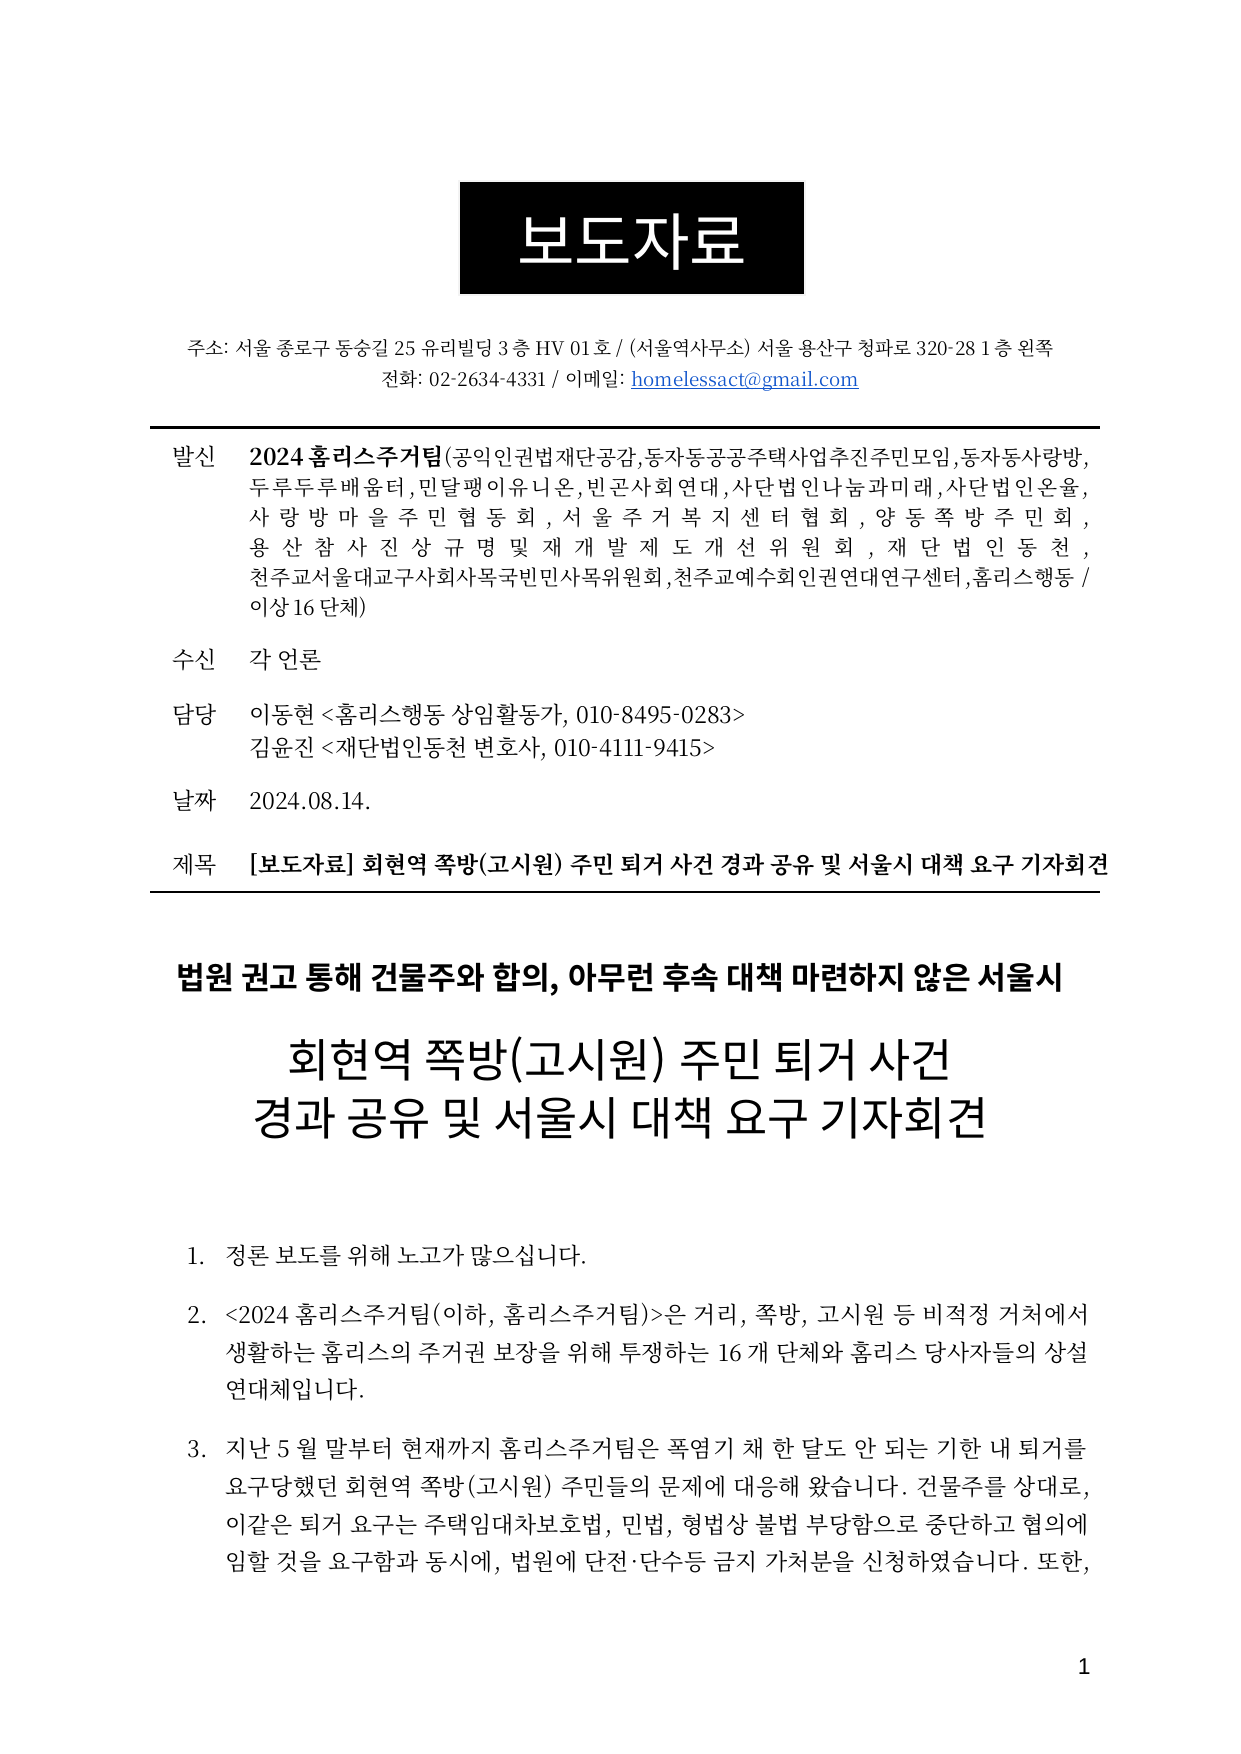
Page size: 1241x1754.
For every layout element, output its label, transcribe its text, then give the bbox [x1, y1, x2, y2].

text 전화: 02-2634-4331 / 이메일: homelessact@gmail.com [150, 364, 1090, 391]
list 정론 보도를 위해 노고가 많으십니다. [187, 1238, 1090, 1271]
table_cell 이동현 <홈리스행동 상임활동가, 010-8495-0283> 김윤진 <재단법인동천 변호사, 010-4111-9415> [239, 686, 1100, 773]
table_cell 담당 [150, 686, 239, 773]
table_cell 수신 [150, 632, 239, 686]
list 지난 5월 말부터 현재까지 홈리스주거팀은 폭염기 채 한 달도 안 되는 기한 내 퇴거를 요구당했던 회현역 쪽방(고시원) 주민들의 문제에 대응해 왔습니다. 건물주를 상대로, 이같은 퇴거 요구는 주택임대차보호법, 민법, 형법상 불법 부당함으로 중단하고 협의에 임할 것을 요구함과 동시에, 법원에 단전·단수등 금지 가처분을 신청하였습니다. 또한, [187, 1431, 1090, 1577]
table_cell 날짜 [150, 773, 239, 837]
text 법원 권고 통해 건물주와 합의, 아무런 후속 대책 마련하지 않은 서울시 [150, 953, 1090, 998]
table_header 2024홈리스주거팀(공익인권법재단공감,동자동공공주택사업추진주민모임,동자동사랑방,두루두루배움터,민달팽이유니온,빈곤사회연대,사단법인나눔과미래,사단법인온율,사랑방마을주민협동회,서울주거복지센터협회,양동쪽방주민회,용산참사진상규명및재개발제도개선위원회,재단법인동천,천주교서울대교구사회사목국빈민사목위원회,천주교예수회인권연대연구센터,홈리스행동 / 이상16단체) [239, 429, 1100, 632]
list <2024홈리스주거팀(이하, 홈리스주거팀)>은 거리, 쪽방, 고시원 등 비적정 거처에서 생활하는 홈리스의 주거권 보장을 위해 투쟁하는 16개 단체와 홈리스 당사자들의 상설 연대체입니다. [187, 1297, 1090, 1405]
text 주소: 서울 종로구 동숭길 25 유리빌딩 3층 HV 01호 / (서울역사무소) 서울 용산구 청파로 320-28 1층 왼쪽 [150, 333, 1090, 361]
text 경과 공유 및 서울시 대책 요구 기자회견 [150, 1109, 1090, 1142]
table_cell 2024.08.14. [239, 773, 1100, 837]
text 회현역 쪽방(고시원) 주민 퇴거 사건 [150, 1051, 1090, 1084]
table_cell [보도자료] 회현역 쪽방(고시원) 주민 퇴거 사건 경과 공유 및 서울시 대책 요구 기자회견 [239, 837, 1100, 891]
table_header 발신 [150, 429, 239, 632]
table_header 보도자료 [460, 182, 804, 294]
table_cell 각 언론 [239, 632, 1100, 686]
table_cell 제목 [150, 837, 239, 891]
